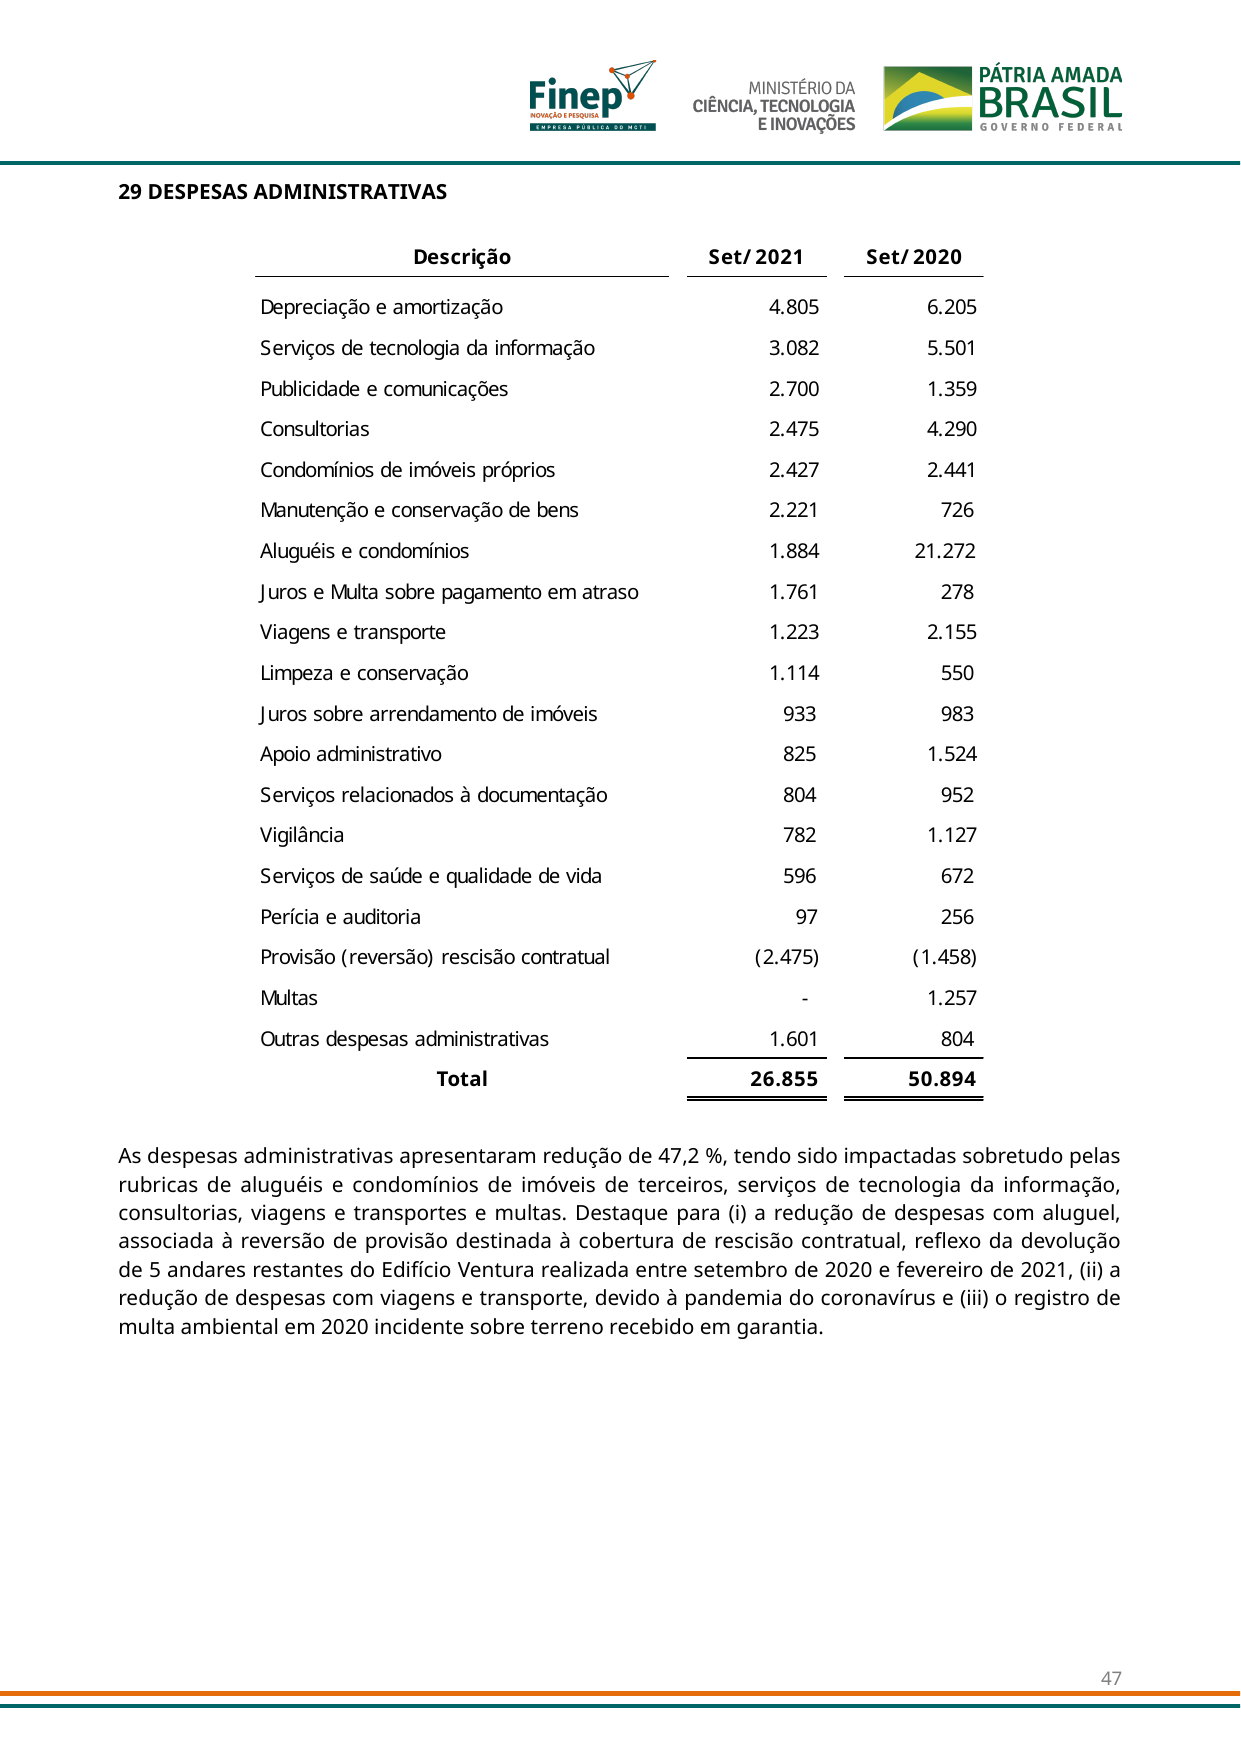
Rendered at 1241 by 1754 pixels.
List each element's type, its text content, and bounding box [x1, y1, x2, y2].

text As despesas administrativas apresentaram redução de 47,2 %, tendo sido impactadas sobretudo pelas rubricas de aluguéis e condomínios de imóveis de terceiros, serviços de tecnologia da informação, consultorias, viagens e transportes e multas. Destaque para (i) a redução de despesas com aluguel, associada à reversão de provisão destinada à cobertura de rescisão contratual, reflexo da devolução de 5 andares restantes do Edifício Ventura realizada entre setembro de 2020 e fevereiro de 2021, (ii) a redução de despesas com viagens e transporte, devido à pandemia do coronavírus e (iii) o registro de multa ambiental em 2020 incidente sobre terreno recebido em garantia. [118, 1141, 1122, 1340]
picture [530, 60, 1123, 134]
subtitle 29 Despesas administrativas [118, 177, 1122, 206]
